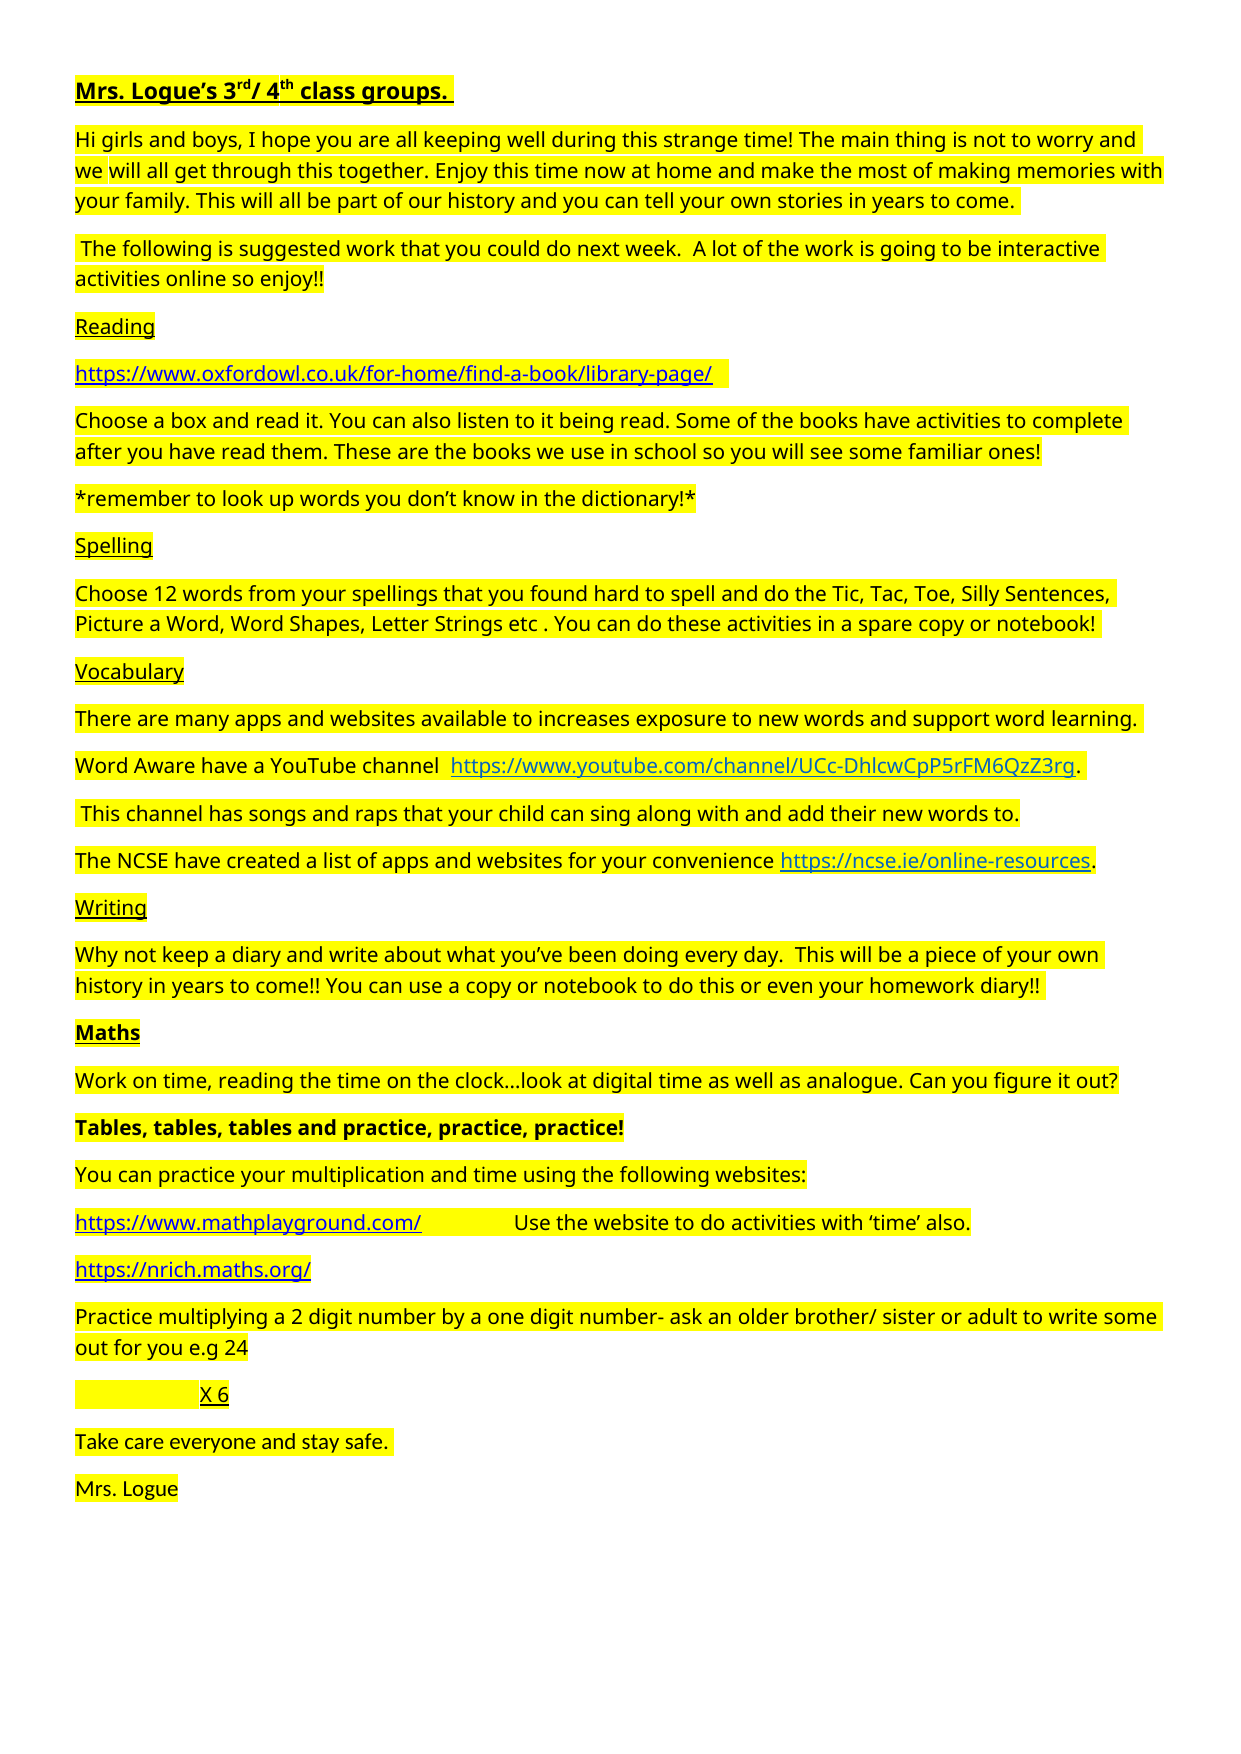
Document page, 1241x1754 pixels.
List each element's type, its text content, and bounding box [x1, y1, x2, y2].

text Word Aware have a YouTube channel https://www.youtube.com/channel/UCc-DhlcwCpP5rFM6QzZ3rg. [75, 751, 1165, 780]
text Why not keep a diary and write about what you’ve been doing every day. This will be a piece of your own history in years to come!! You can use a copy or notebook to do this or even your homework diary!! [75, 941, 1165, 1000]
text Spelling [75, 532, 1165, 560]
text The NCSE have created a list of apps and websites for your convenience https://ncse.ie/online-resources. [75, 846, 1165, 874]
text *remember to look up words you don’t know in the dictionary!* [75, 484, 1165, 513]
text https://nrich.maths.org/ [75, 1255, 1165, 1283]
text Tables, tables, tables and practice, practice, practice! [75, 1113, 1165, 1142]
text You can practice your multiplication and time using the following websites: [75, 1160, 1165, 1189]
text Choose a box and read it. You can also listen to it being read. Some of the books have activities to complete after you have read them. These are the books we use in school so you will see some familiar ones! [75, 406, 1165, 466]
text Maths [75, 1018, 1165, 1047]
text There are many apps and websites available to increases exposure to new words and support word learning. [75, 704, 1165, 733]
text Vocabulary [75, 657, 1165, 685]
text The following is suggested work that you could do next week. A lot of the work is going to be interactive activities online so enjoy!! [75, 234, 1165, 293]
text https://www.mathplayground.com/ Use the website to do activities with ‘time’ also. [75, 1208, 1165, 1236]
text Writing [75, 893, 1165, 922]
text Mrs. Logue [75, 1474, 1165, 1502]
text Hi girls and boys, I hope you are all keeping well during this strange time! The main thing is not to worry and we will all get through this together. Enjoy this time now at home and make the most of making memories with your family. This will all be part of our history and you can tell your own stories in years to come. [75, 125, 1165, 215]
text Reading [75, 312, 1165, 340]
text X 6 [75, 1380, 1165, 1409]
text This channel has songs and raps that your child can sing along with and add their new words to. [75, 799, 1165, 827]
text https://www.oxfordowl.co.uk/for-home/find-a-book/library-page/ [75, 359, 1165, 388]
text Choose 12 words from your spellings that you found hard to spell and do the Tic, Tac, Toe, Silly Sentences, Picture a Word, Word Shapes, Letter Strings etc . You can do these activities in a spare copy or notebook! [75, 579, 1165, 638]
text Mrs. Logue’s 3rd/ 4th class groups. [75, 75, 1165, 106]
text Work on time, reading the time on the clock…look at digital time as well as analogue. Can you figure it out? [75, 1066, 1165, 1094]
text Take care everyone and stay safe. [75, 1427, 1165, 1456]
text Practice multiplying a 2 digit number by a one digit number- ask an older brother/ sister or adult to write some out for you e.g 24 [75, 1302, 1165, 1361]
